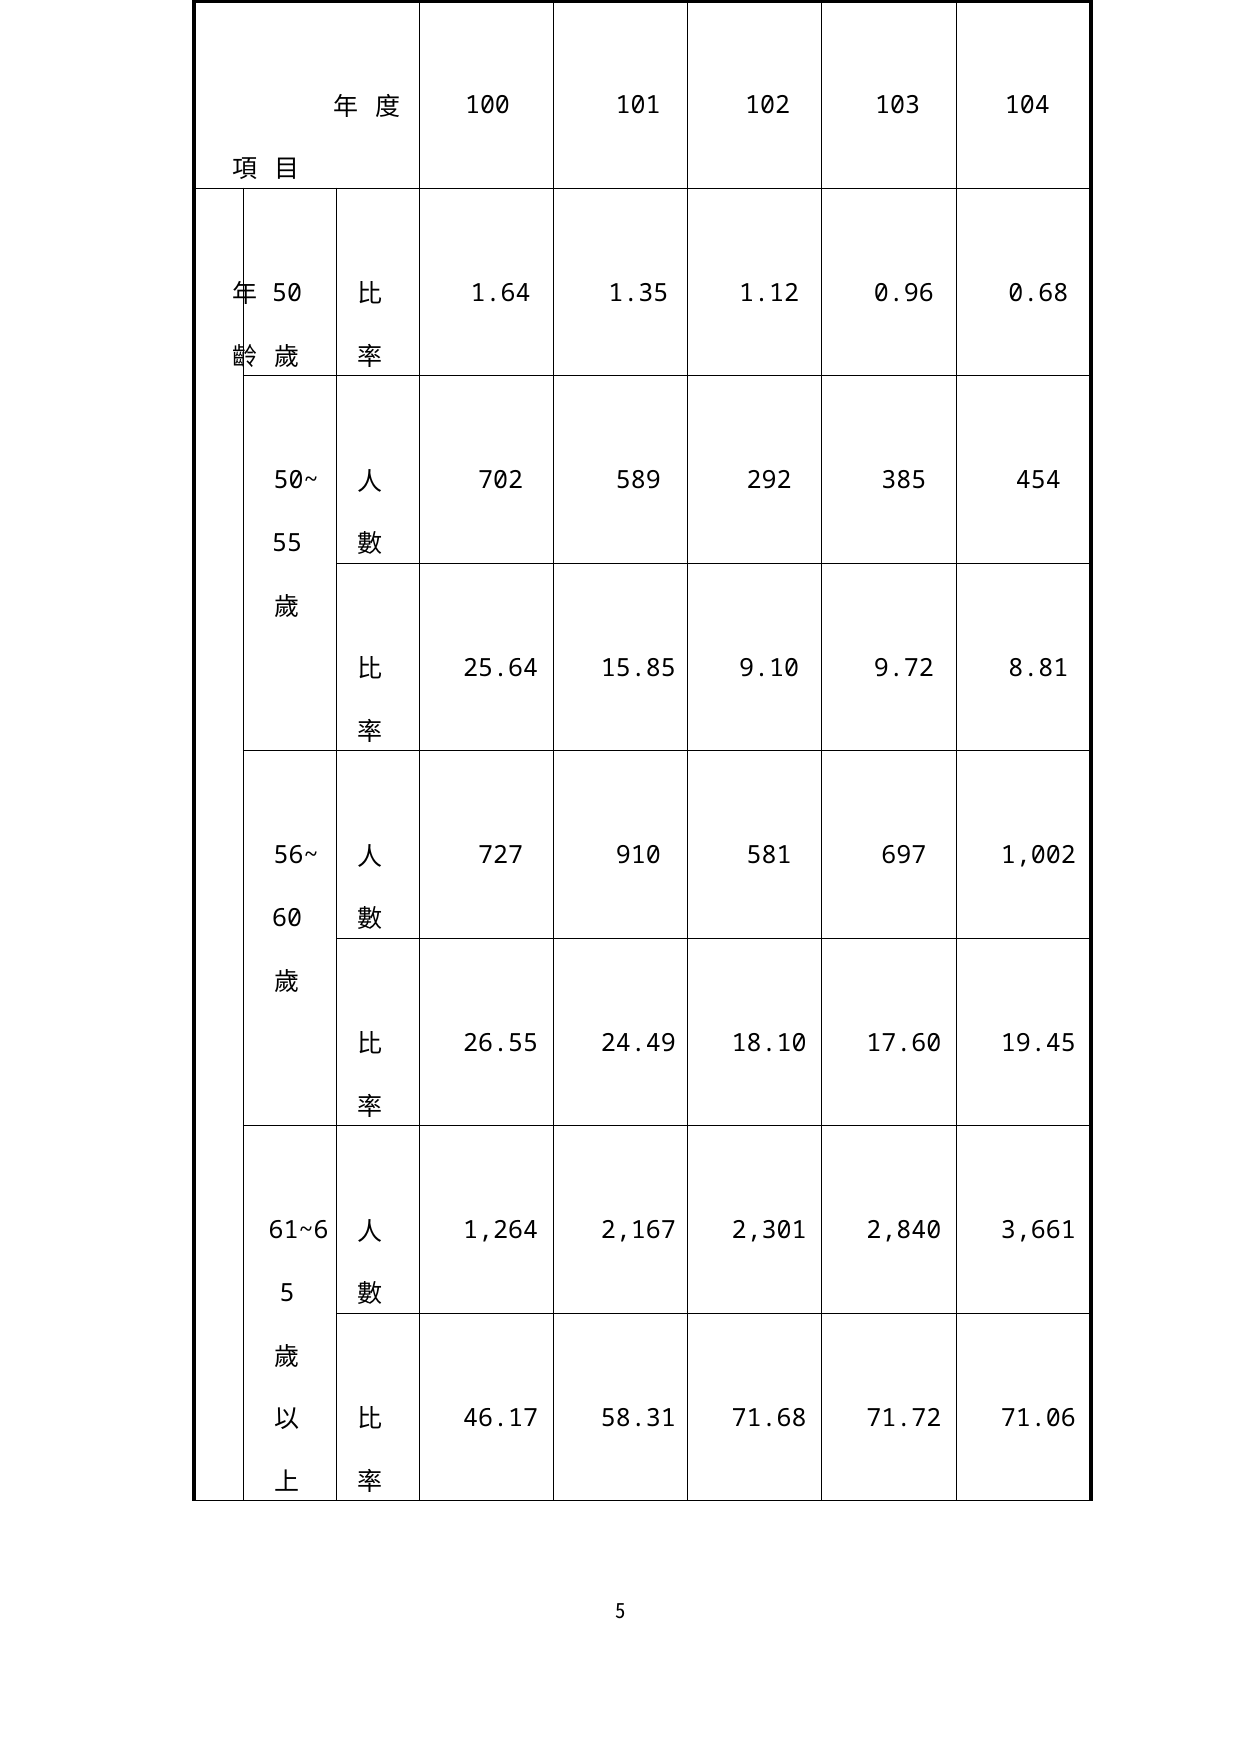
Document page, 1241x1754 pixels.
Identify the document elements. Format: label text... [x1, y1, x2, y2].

table_cell 61~65歲以上 [244, 1126, 336, 1500]
table_cell 589 [554, 376, 687, 562]
table_cell 2,840 [822, 1126, 956, 1312]
table_cell 26.55 [420, 939, 553, 1125]
table_cell 3,661 [957, 1126, 1089, 1312]
table_cell 727 [420, 751, 553, 937]
table_cell 比率 [337, 189, 419, 375]
table_cell 56~60歲 [244, 751, 336, 1125]
table_cell 1.12 [688, 189, 821, 375]
table_cell 2,167 [554, 1126, 687, 1312]
table_cell 50~55歲 [244, 376, 336, 750]
table_cell 1,002 [957, 751, 1089, 937]
table_cell 454 [957, 376, 1089, 562]
table_cell 0.68 [957, 189, 1089, 375]
table_cell 697 [822, 751, 956, 937]
table_header 104 [957, 3, 1089, 187]
table_cell 910 [554, 751, 687, 937]
table_cell 702 [420, 376, 553, 562]
table_cell 18.10 [688, 939, 821, 1125]
table_cell 退休年齡 [196, 189, 243, 1500]
table_cell 0.96 [822, 189, 956, 375]
table_header 102 [688, 3, 821, 187]
table_cell 25.64 [420, 564, 553, 750]
table_cell 58.31 [554, 1314, 687, 1500]
table_cell 1.64 [420, 189, 553, 375]
table_header 100 [420, 3, 553, 187]
table_cell 1,264 [420, 1126, 553, 1312]
table_cell 15.85 [554, 564, 687, 750]
table_cell 17.60 [822, 939, 956, 1125]
table_cell 2,301 [688, 1126, 821, 1312]
table_cell 9.10 [688, 564, 821, 750]
table_cell 292 [688, 376, 821, 562]
table_cell 比率 [337, 1314, 419, 1500]
table_cell 人數 [337, 751, 419, 937]
table_cell 人數 [337, 1126, 419, 1312]
table_cell 71.68 [688, 1314, 821, 1500]
table_cell 8.81 [957, 564, 1089, 750]
table_cell 46.17 [420, 1314, 553, 1500]
table_cell 385 [822, 376, 956, 562]
table_cell 71.72 [822, 1314, 956, 1500]
table_header 101 [554, 3, 687, 187]
table_cell 比率 [337, 564, 419, 750]
table_cell 19.45 [957, 939, 1089, 1125]
table_cell 人數 [337, 376, 419, 562]
table_cell 71.06 [957, 1314, 1089, 1500]
table_cell 581 [688, 751, 821, 937]
table_cell 比率 [337, 939, 419, 1125]
table_header 年度 項目 [196, 3, 419, 187]
table_cell 24.49 [554, 939, 687, 1125]
table_cell 9.72 [822, 564, 956, 750]
table_cell 1.35 [554, 189, 687, 375]
table_cell 未滿50歲 [244, 189, 336, 375]
table_header 103 [822, 3, 956, 187]
